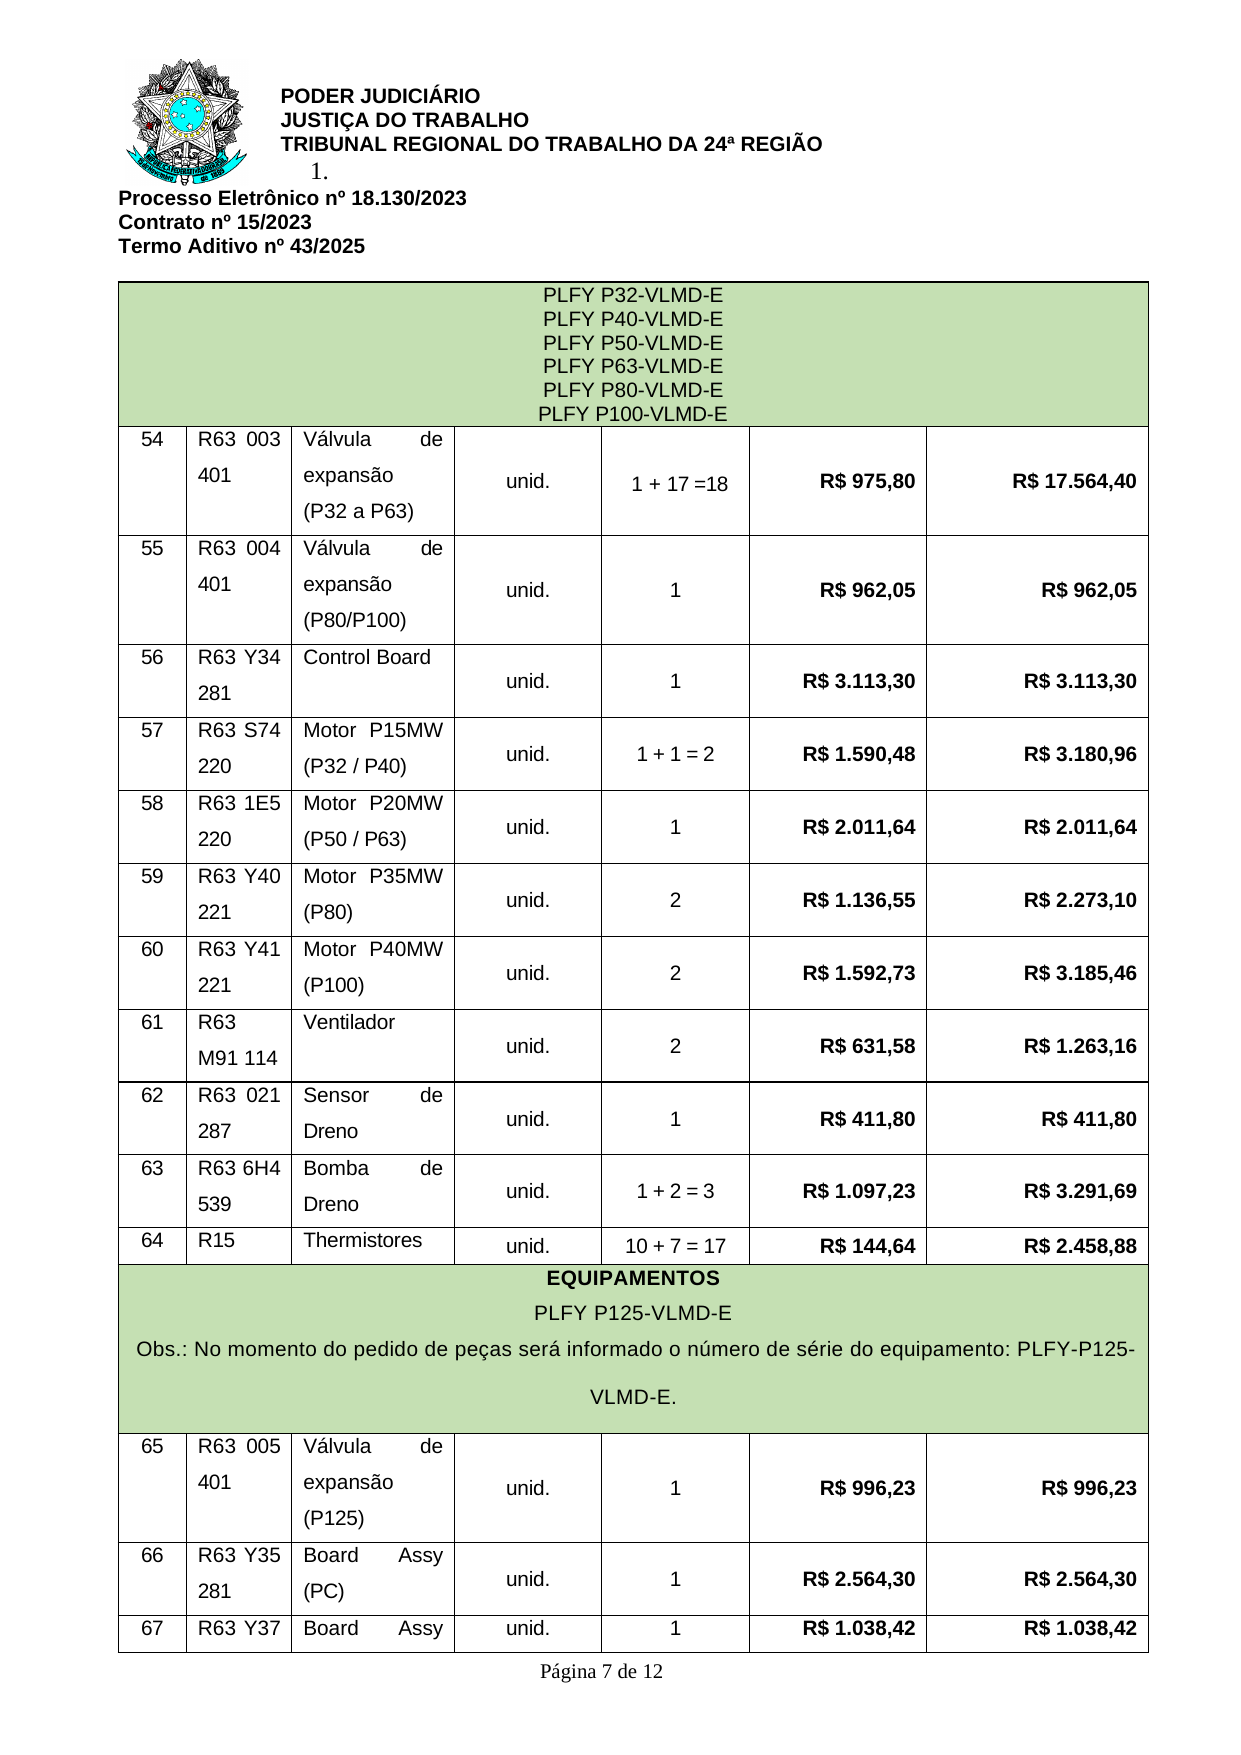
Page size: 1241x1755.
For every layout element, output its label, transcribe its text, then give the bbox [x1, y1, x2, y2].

table_cell 56 [119, 645, 186, 717]
table_cell 2 [602, 1010, 749, 1081]
table_cell 61 [119, 1010, 186, 1081]
table_cell Ventilador [292, 1010, 454, 1081]
table_cell Motor P40MW (P100) [292, 937, 454, 1008]
table_cell R63 Y34 281 [187, 645, 291, 717]
table_cell unid. [455, 1228, 601, 1264]
table_cell 60 [119, 937, 186, 1008]
table_cell 62 [119, 1083, 186, 1154]
table_cell 1 [602, 1434, 749, 1542]
table_cell Thermistores [292, 1228, 454, 1264]
table_cell 1 [602, 791, 749, 863]
table_cell R$ 2.564,30 [750, 1543, 926, 1615]
table_cell unid. [455, 536, 601, 644]
table_cell 1 + 1 = 2 [602, 718, 749, 790]
table_cell R63 004 401 [187, 536, 291, 644]
table_cell Motor P20MW (P50 / P63) [292, 791, 454, 863]
table_cell R$ 411,80 [750, 1083, 926, 1154]
table_cell R$ 3.185,46 [927, 937, 1148, 1008]
table_cell R$ 1.263,16 [927, 1010, 1148, 1081]
table_cell 63 [119, 1155, 186, 1227]
table_cell 58 [119, 791, 186, 863]
table_cell R63 6H4 539 [187, 1155, 291, 1227]
table_cell R$ 996,23 [750, 1434, 926, 1542]
table_cell R63 S74 220 [187, 718, 291, 790]
table_cell R$ 3.180,96 [927, 718, 1148, 790]
table_cell R63 003 401 [187, 427, 291, 535]
table_cell EQUIPAMENTOS PLFY P32-VLMD-E PLFY P40-VLMD-E PLFY P50-VLMD-E PLFY P63-VLMD-E PLFY P80-VLMD-E PLFY P100-VLMD-E [119, 283, 1148, 426]
table_cell R$ 2.458,88 [927, 1228, 1148, 1264]
table_cell R$ 2.011,64 [750, 791, 926, 863]
table_cell 1 [602, 1616, 749, 1652]
table_cell 67 [119, 1616, 186, 1652]
table_cell R63 005 401 [187, 1434, 291, 1542]
table_cell R63 Y35 281 [187, 1543, 291, 1615]
table_cell 55 [119, 536, 186, 644]
table_cell R$ 1.592,73 [750, 937, 926, 1008]
table_cell Motor P15MW (P32 / P40) [292, 718, 454, 790]
table_cell unid. [455, 1083, 601, 1154]
table_cell R$ 3.113,30 [750, 645, 926, 717]
table_cell R63 Y41 221 [187, 937, 291, 1008]
table_cell unid. [455, 864, 601, 936]
table_cell R$ 975,80 [750, 427, 926, 535]
table_cell Válvula de expansão (P32 a P63) [292, 427, 454, 535]
table_cell R$ 2.011,64 [927, 791, 1148, 863]
table_cell 1 + 17 =18 [602, 427, 749, 535]
table_cell Motor P35MW (P80) [292, 864, 454, 936]
table_cell R$ 3.113,30 [927, 645, 1148, 717]
table_cell Válvula de expansão (P80/P100) [292, 536, 454, 644]
table_cell R$ 17.564,40 [927, 427, 1148, 535]
table_cell R$ 996,23 [927, 1434, 1148, 1542]
table_cell 1 [602, 1543, 749, 1615]
table_cell 1 [602, 1083, 749, 1154]
table_cell unid. [455, 1616, 601, 1652]
table_cell EQUIPAMENTOS PLFY P125-VLMD-E Obs.: No momento do pedido de peças será informado o número de série do equipamento: PLFY-P125- VLMD-E. [119, 1265, 1148, 1433]
table_cell Control Board [292, 645, 454, 717]
table_cell unid. [455, 1434, 601, 1542]
table_cell R$ 1.038,42 [927, 1616, 1148, 1652]
table_cell R$ 2.273,10 [927, 864, 1148, 936]
table_cell Board Assy (PC) [292, 1543, 454, 1615]
table_cell 10 + 7 = 17 [602, 1228, 749, 1264]
table_cell R$ 631,58 [750, 1010, 926, 1081]
table_cell R63 1E5 220 [187, 791, 291, 863]
table_cell unid. [455, 1010, 601, 1081]
table_cell R63 Y37 [187, 1616, 291, 1652]
table_cell 57 [119, 718, 186, 790]
table_cell Válvula de expansão (P125) [292, 1434, 454, 1542]
table_cell R$ 1.038,42 [750, 1616, 926, 1652]
table_cell Sensor de Dreno [292, 1083, 454, 1154]
table_cell R$ 2.564,30 [927, 1543, 1148, 1615]
table_cell unid. [455, 937, 601, 1008]
table_cell unid. [455, 645, 601, 717]
table_cell R63 021 287 [187, 1083, 291, 1154]
table_cell 1 [602, 536, 749, 644]
table_cell unid. [455, 1543, 601, 1615]
table_cell R15 [187, 1228, 291, 1264]
table_cell 2 [602, 864, 749, 936]
table_cell Board Assy [292, 1616, 454, 1652]
table_cell R$ 962,05 [750, 536, 926, 644]
table_cell R63 Y40 221 [187, 864, 291, 936]
table_cell R$ 411,80 [927, 1083, 1148, 1154]
table_cell unid. [455, 427, 601, 535]
table_cell 1 + 2 = 3 [602, 1155, 749, 1227]
table_cell 65 [119, 1434, 186, 1542]
table_cell Bomba de Dreno [292, 1155, 454, 1227]
table_cell 64 [119, 1228, 186, 1264]
table_cell 54 [119, 427, 186, 535]
table_cell R$ 962,05 [927, 536, 1148, 644]
table_cell 2 [602, 937, 749, 1008]
table_cell R$ 1.097,23 [750, 1155, 926, 1227]
table_cell R$ 1.136,55 [750, 864, 926, 936]
table_cell unid. [455, 1155, 601, 1227]
table_cell 59 [119, 864, 186, 936]
table_cell R63 M91 114 [187, 1010, 291, 1081]
table_cell R$ 3.291,69 [927, 1155, 1148, 1227]
table_cell R$ 144,64 [750, 1228, 926, 1264]
table_cell 1 [602, 645, 749, 717]
table_cell 66 [119, 1543, 186, 1615]
table_cell unid. [455, 718, 601, 790]
table_cell unid. [455, 791, 601, 863]
table_cell R$ 1.590,48 [750, 718, 926, 790]
